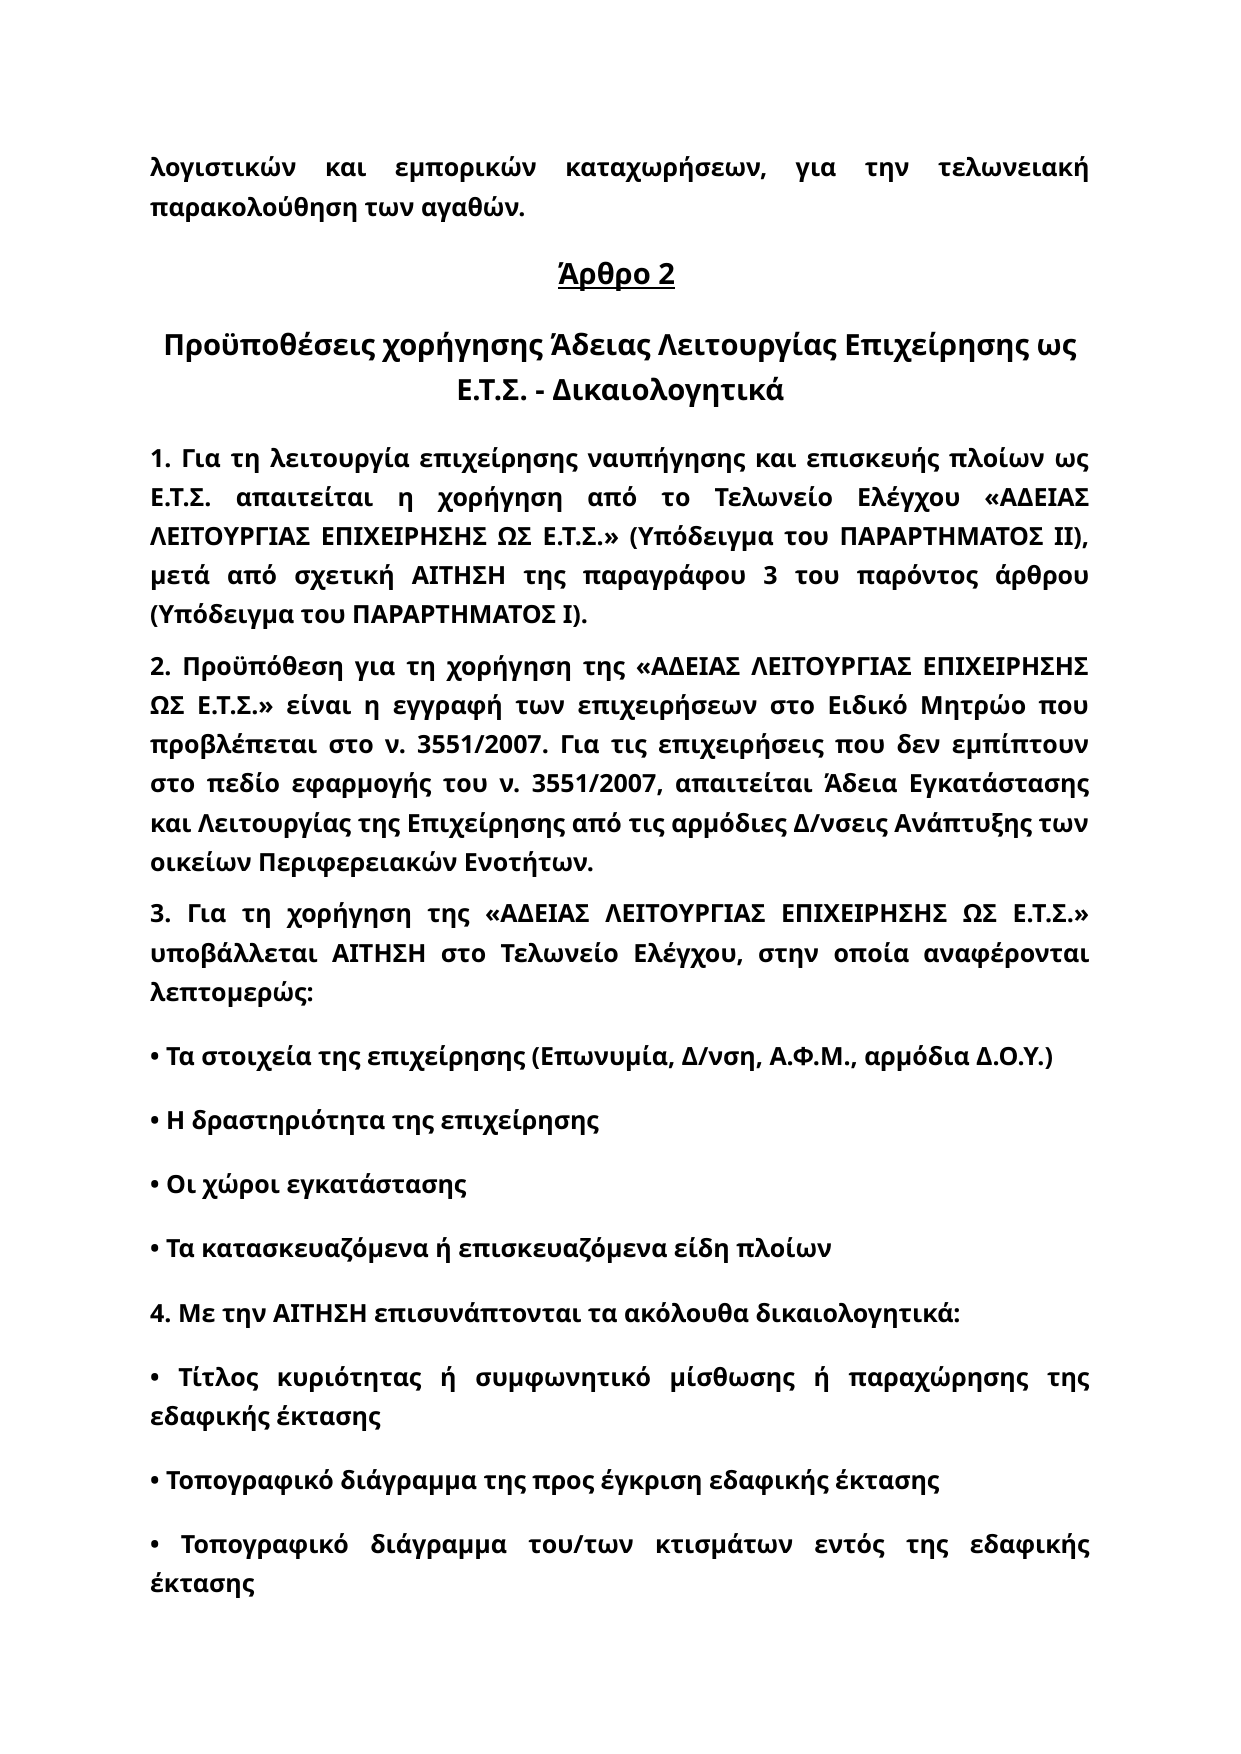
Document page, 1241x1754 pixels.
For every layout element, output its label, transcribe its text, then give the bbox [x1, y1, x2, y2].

text 4. Με την ΑΙΤΗΣΗ επισυνάπτονται τα ακόλουθα δικαιολογητικά: [150, 1295, 1090, 1329]
text • Τα κατασκευαζόμενα ή επισκευαζόμενα είδη πλοίων [150, 1231, 1090, 1265]
text 1. Για τη λειτουργία επιχείρησης ναυπήγησης και επισκευής πλοίων ως Ε.Τ.Σ. απαιτείται η χορήγηση από το Τελωνείο Ελέγχου «ΑΔΕΙΑΣ ΛΕΙΤΟΥΡΓΙΑΣ ΕΠΙΧΕΙΡΗΣΗΣ ΩΣ Ε.Τ.Σ.» (Υπόδειγμα του ΠΑΡΑΡΤΗΜΑΤΟΣ II), μετά από σχετική ΑΙΤΗΣΗ της παραγράφου 3 του παρόντος άρθρου (Υπόδειγμα του ΠΑΡΑΡΤΗΜΑΤΟΣ Ι). [150, 440, 1090, 631]
subtitle Προϋποθέσεις χορήγησης Άδειας Λειτουργίας Επιχείρησης ως Ε.Τ.Σ. - Δικαιολογητικά [150, 324, 1090, 409]
text • Τίτλος κυριότητας ή συμφωνητικό μίσθωσης ή παραχώρησης της εδαφικής έκτασης [150, 1359, 1090, 1433]
text • Τοπογραφικό διάγραμμα του/των κτισμάτων εντός της εδαφικής έκτασης [150, 1527, 1090, 1600]
text 2. Προϋπόθεση για τη χορήγηση της «ΑΔΕΙΑΣ ΛΕΙΤΟΥΡΓΙΑΣ ΕΠΙΧΕΙΡΗΣΗΣ ΩΣ Ε.Τ.Σ.» είναι η εγγραφή των επιχειρήσεων στο Ειδικό Μητρώο που προβλέπεται στο ν. 3551/2007. Για τις επιχειρήσεις που δεν εμπίπτουν στο πεδίο εφαρμογής του ν. 3551/2007, απαιτείται Άδεια Εγκατάστασης και Λειτουργίας της Επιχείρησης από τις αρμόδιες Δ/νσεις Ανάπτυξης των οικείων Περιφερειακών Ενοτήτων. [150, 648, 1090, 878]
text • Η δραστηριότητα της επιχείρησης [150, 1103, 1090, 1137]
text 3. Για τη χορήγηση της «ΑΔΕΙΑΣ ΛΕΙΤΟΥΡΓΙΑΣ ΕΠΙΧΕΙΡΗΣΗΣ ΩΣ Ε.Τ.Σ.» υποβάλλεται ΑΙΤΗΣΗ στo Τελωνείο Ελέγχου, στην οποία αναφέρονται λεπτομερώς: [150, 896, 1090, 1008]
subtitle Άρθρο 2 [150, 253, 1090, 293]
text λογιστικών και εμπορικών καταχωρήσεων, για την τελωνειακή παρακολούθηση των αγαθών. [150, 150, 1090, 223]
text • Οι χώροι εγκατάστασης [150, 1167, 1090, 1201]
text • Τοπογραφικό διάγραμμα της προς έγκριση εδαφικής έκτασης [150, 1463, 1090, 1497]
text • Τα στοιχεία της επιχείρησης (Επωνυμία, Δ/νση, Α.Φ.Μ., αρμόδια Δ.Ο.Υ.) [150, 1038, 1090, 1073]
